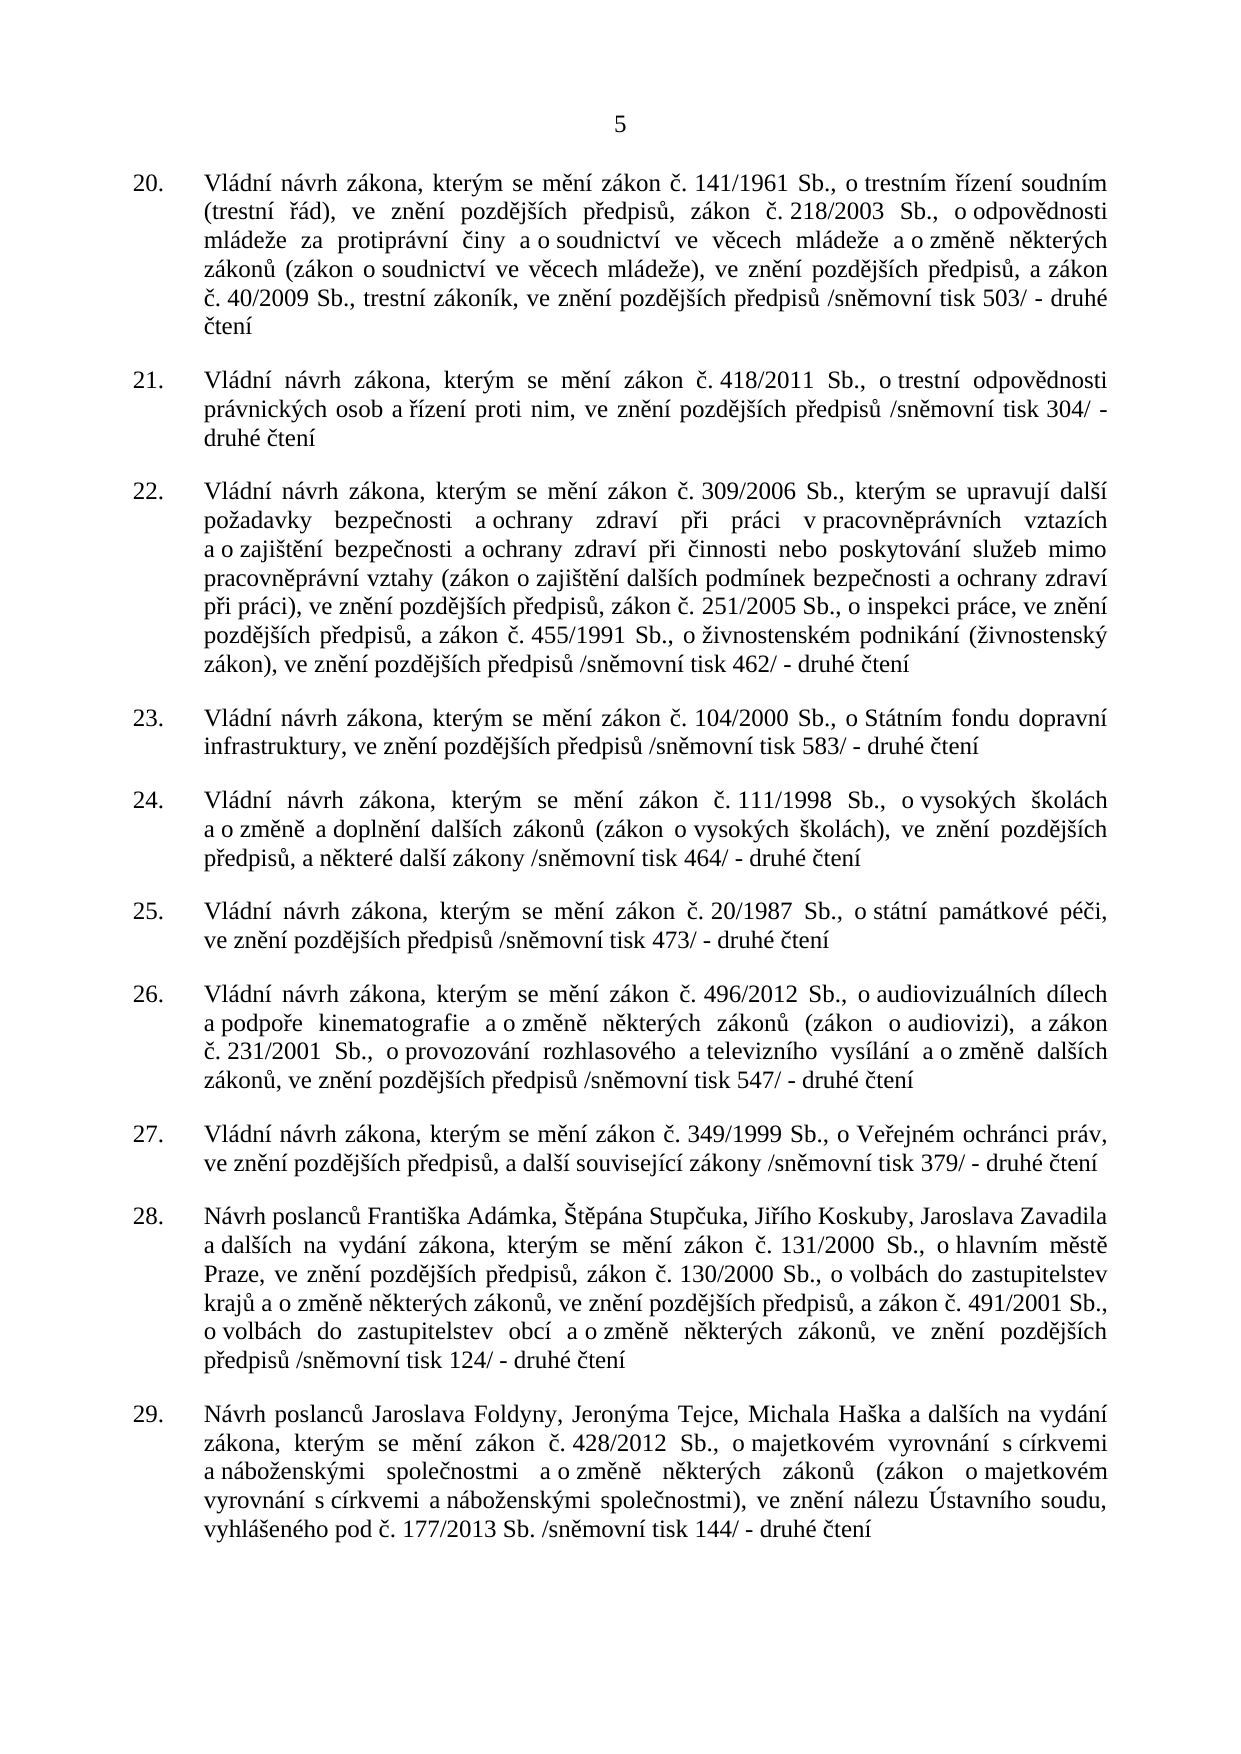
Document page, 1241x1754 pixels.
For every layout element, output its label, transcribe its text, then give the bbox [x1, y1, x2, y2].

text 26. Vládní návrh zákona, kterým se mění zákon č. 496/2012 Sb., o audiovizuálních dílech a podpoře kinematografie a o změně některých zákonů (zákon o audiovizi), a zákon č. 231/2001 Sb., o provozování rozhlasového a televizního vysílání a o změně dalších zákonů, ve znění pozdějších předpisů /sněmovní tisk 547/ - druhé čtení [133, 979, 1108, 1094]
text 22. Vládní návrh zákona, kterým se mění zákon č. 309/2006 Sb., kterým se upravují další požadavky bezpečnosti a ochrany zdraví při práci v pracovněprávních vztazích a o zajištění bezpečnosti a ochrany zdraví při činnosti nebo poskytování služeb mimo pracovněprávní vztahy (zákon o zajištění dalších podmínek bezpečnosti a ochrany zdraví při práci), ve znění pozdějších předpisů, zákon č. 251/2005 Sb., o inspekci práce, ve znění pozdějších předpisů, a zákon č. 455/1991 Sb., o živnostenském podnikání (živnostenský zákon), ve znění pozdějších předpisů /sněmovní tisk 462/ - druhé čtení [133, 476, 1108, 678]
text 25. Vládní návrh zákona, kterým se mění zákon č. 20/1987 Sb., o státní památkové péči, ve znění pozdějších předpisů /sněmovní tisk 473/ - druhé čtení [133, 896, 1108, 954]
text 24. Vládní návrh zákona, kterým se mění zákon č. 111/1998 Sb., o vysokých školách a o změně a doplnění dalších zákonů (zákon o vysokých školách), ve znění pozdějších předpisů, a některé další zákony /sněmovní tisk 464/ - druhé čtení [133, 785, 1108, 871]
text 20. Vládní návrh zákona, kterým se mění zákon č. 141/1961 Sb., o trestním řízení soudním (trestní řád), ve znění pozdějších předpisů, zákon č. 218/2003 Sb., o odpovědnosti mládeže za protiprávní činy a o soudnictví ve věcech mládeže a o změně některých zákonů (zákon o soudnictví ve věcech mládeže), ve znění pozdějších předpisů, a zákon č. 40/2009 Sb., trestní zákoník, ve znění pozdějších předpisů /sněmovní tisk 503/ - druhé čtení [133, 168, 1108, 340]
text 21. Vládní návrh zákona, kterým se mění zákon č. 418/2011 Sb., o trestní odpovědnosti právnických osob a řízení proti nim, ve znění pozdějších předpisů /sněmovní tisk 304/ - druhé čtení [133, 365, 1108, 451]
text 23. Vládní návrh zákona, kterým se mění zákon č. 104/2000 Sb., o Státním fondu dopravní infrastruktury, ve znění pozdějších předpisů /sněmovní tisk 583/ - druhé čtení [133, 703, 1108, 760]
text 28. Návrh poslanců Františka Adámka, Štěpána Stupčuka, Jiřího Koskuby, Jaroslava Zavadila a dalších na vydání zákona, kterým se mění zákon č. 131/2000 Sb., o hlavním městě Praze, ve znění pozdějších předpisů, zákon č. 130/2000 Sb., o volbách do zastupitelstev krajů a o změně některých zákonů, ve znění pozdějších předpisů, a zákon č. 491/2001 Sb., o volbách do zastupitelstev obcí a o změně některých zákonů, ve znění pozdějších předpisů /sněmovní tisk 124/ - druhé čtení [133, 1201, 1108, 1374]
text 27. Vládní návrh zákona, kterým se mění zákon č. 349/1999 Sb., o Veřejném ochránci práv, ve znění pozdějších předpisů, a další související zákony /sněmovní tisk 379/ - druhé čtení [133, 1119, 1108, 1176]
text 29. Návrh poslanců Jaroslava Foldyny, Jeronýma Tejce, Michala Haška a dalších na vydání zákona, kterým se mění zákon č. 428/2012 Sb., o majetkovém vyrovnání s církvemi a náboženskými společnostmi a o změně některých zákonů (zákon o majetkovém vyrovnání s církvemi a náboženskými společnostmi), ve znění nálezu Ústavního soudu, vyhlášeného pod č. 177/2013 Sb. /sněmovní tisk 144/ - druhé čtení [133, 1399, 1108, 1543]
